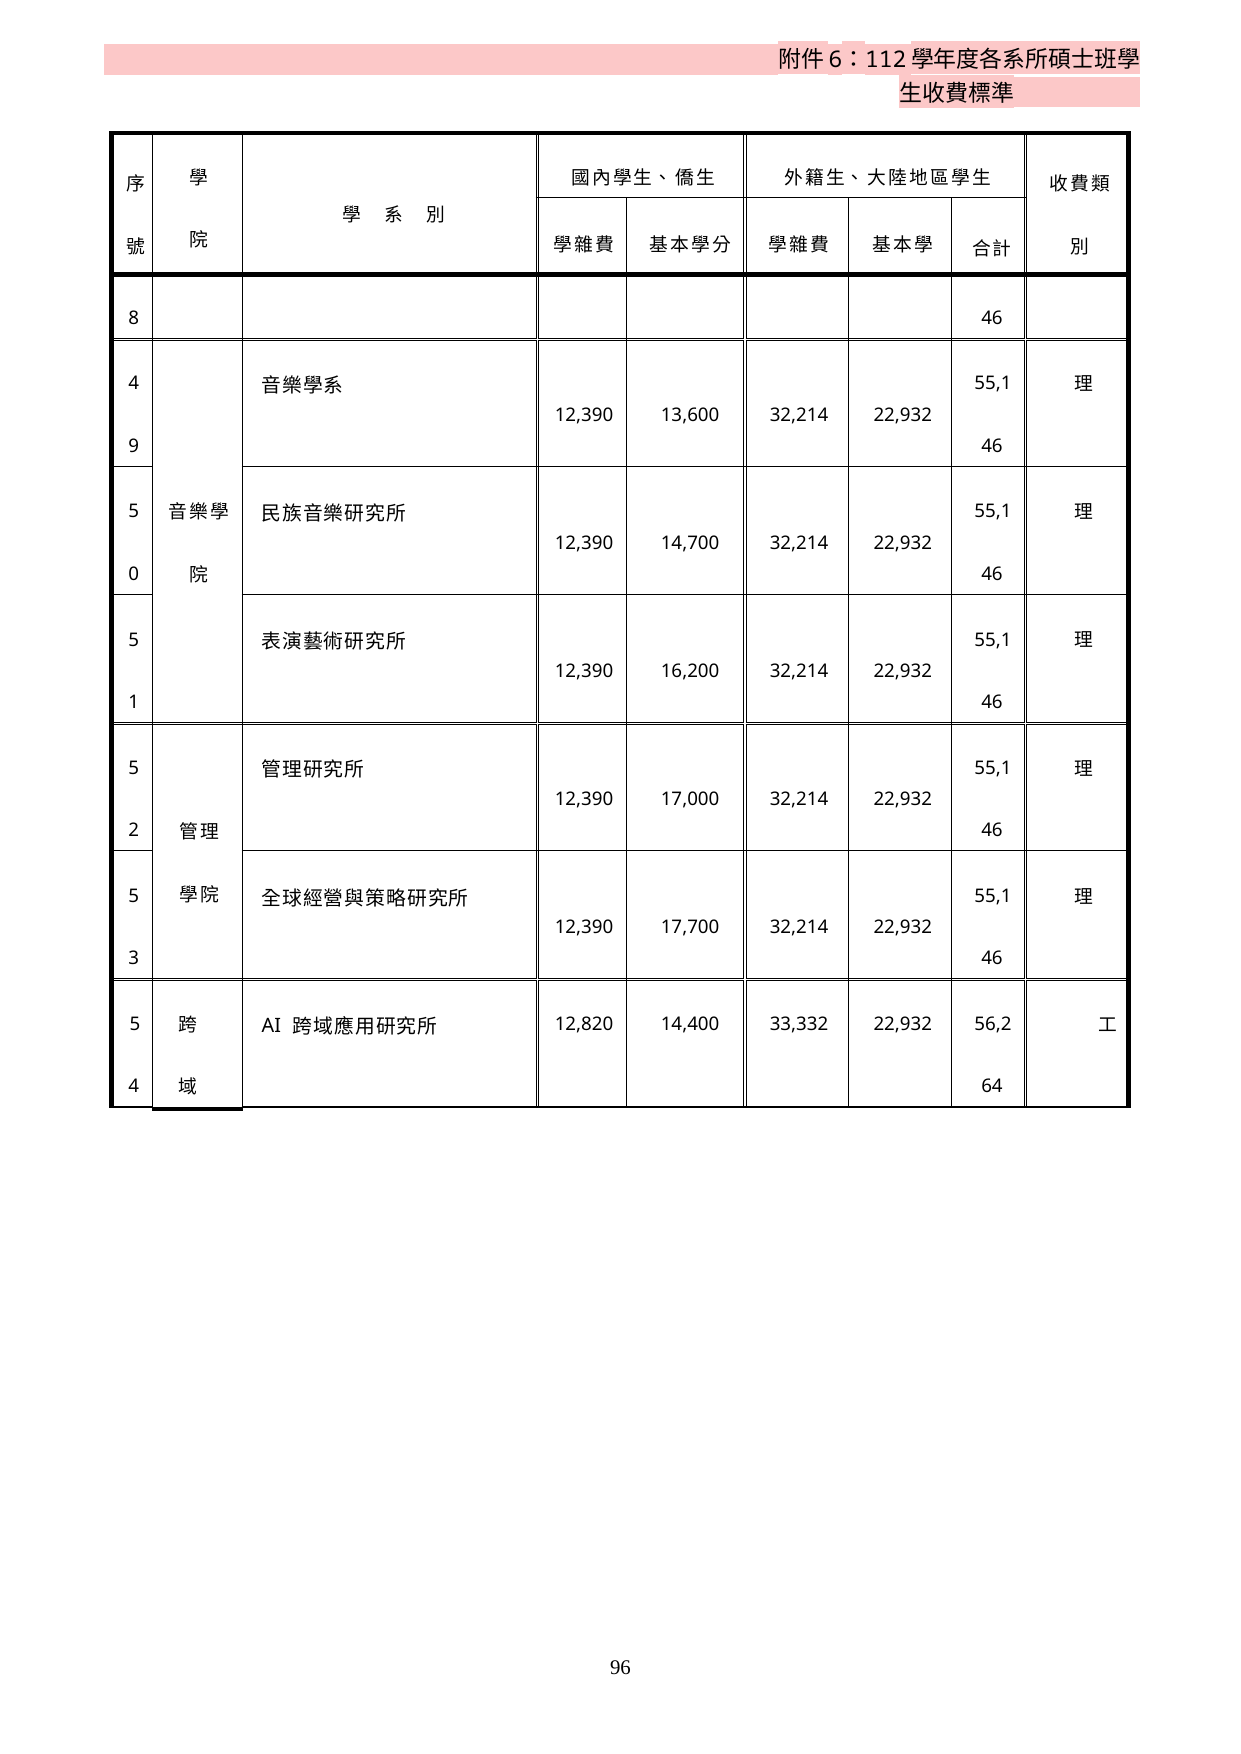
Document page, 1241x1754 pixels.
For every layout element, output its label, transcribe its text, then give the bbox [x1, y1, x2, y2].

table_cell 55,146 [952, 467, 1024, 594]
table_cell 22,932 [849, 277, 951, 338]
table_cell 22,932 [849, 595, 951, 722]
table_cell 14,700 [627, 467, 743, 594]
table_cell 32,214 [747, 725, 848, 850]
table_cell 46 [952, 277, 1024, 338]
table_cell 49 [114, 341, 152, 466]
table_cell 理 [1027, 725, 1126, 850]
table_header 學 系 別 [243, 135, 536, 272]
table_cell 8 [114, 277, 152, 338]
table_cell 22,932 [849, 341, 951, 466]
table_cell 33,332 [747, 981, 848, 1106]
table_cell 理 [1027, 851, 1126, 978]
table_cell 55,146 [952, 341, 1024, 466]
table_cell 32,214 [747, 851, 848, 978]
table_cell 12,820 [539, 981, 626, 1106]
table_cell 管理研究所 [243, 725, 536, 850]
table_header 收費類別 [1027, 135, 1126, 272]
table_cell 32,214 [747, 341, 848, 466]
table_cell 32,214 [747, 277, 848, 338]
table_cell 民族音樂研究所 [243, 467, 536, 594]
table_cell 17,000 [627, 725, 743, 850]
table_cell 12,390 [539, 341, 626, 466]
table_cell AI跨域應用研究所 [243, 981, 536, 1106]
table_cell 22,932 [849, 851, 951, 978]
table_header 國內學生、僑生 [539, 135, 743, 197]
table_cell 音樂學院 [153, 341, 242, 722]
table_cell 學雜費 基數 [747, 198, 848, 272]
table_cell 跨域科技產業創新研究學院 [153, 981, 242, 1106]
table_cell 32,214 [747, 467, 848, 594]
table_cell [243, 277, 536, 338]
table_cell 51 [114, 595, 152, 722]
table_cell 12,390 [539, 851, 626, 978]
table_cell 55,146 [952, 725, 1024, 850]
table_cell 表演藝術研究所 [243, 595, 536, 722]
table_cell 國際與社會科學學院 [153, 277, 242, 338]
table_cell 12,390 [539, 595, 626, 722]
table_cell 55,146 [952, 595, 1024, 722]
table_cell 管理 學院 [153, 725, 242, 978]
table_cell 22,932 [849, 981, 951, 1106]
table_cell [1027, 277, 1126, 338]
table_cell 32,214 [747, 595, 848, 722]
table_cell 基本學分費 [849, 198, 951, 272]
table_cell 22,932 [849, 467, 951, 594]
table_cell 理 [1027, 467, 1126, 594]
table_cell 學雜費 基數 [539, 198, 626, 272]
table_cell 14,400 [627, 981, 743, 1106]
table_header 學 院 別 [153, 135, 242, 272]
table_cell 53 [114, 851, 152, 978]
table_cell 工 [1027, 981, 1126, 1106]
table_cell 50 [114, 467, 152, 594]
table_cell 全球經營與策略研究所 [243, 851, 536, 978]
table_cell 52 [114, 725, 152, 850]
table_header 外籍生、大陸地區學生 [747, 135, 1024, 197]
table_cell 14,000 [627, 277, 743, 338]
table_cell 54 [114, 981, 152, 1106]
table_cell 22,932 [849, 725, 951, 850]
table_cell 合計 [952, 198, 1024, 272]
table_cell 音樂學系 [243, 341, 536, 466]
table_cell 12,390 [539, 467, 626, 594]
table_cell 16,200 [627, 595, 743, 722]
table_cell 55,146 [952, 851, 1024, 978]
table_cell 17,700 [627, 851, 743, 978]
table_cell 基本學分費 [627, 198, 743, 272]
table_cell 12,390 [539, 277, 626, 338]
table_header 序號 [114, 135, 152, 272]
table_cell 理 [1027, 595, 1126, 722]
table_cell 13,600 [627, 341, 743, 466]
table_cell 理 [1027, 341, 1126, 466]
table_cell 56,264 [952, 981, 1024, 1106]
table_cell 12,390 [539, 725, 626, 850]
